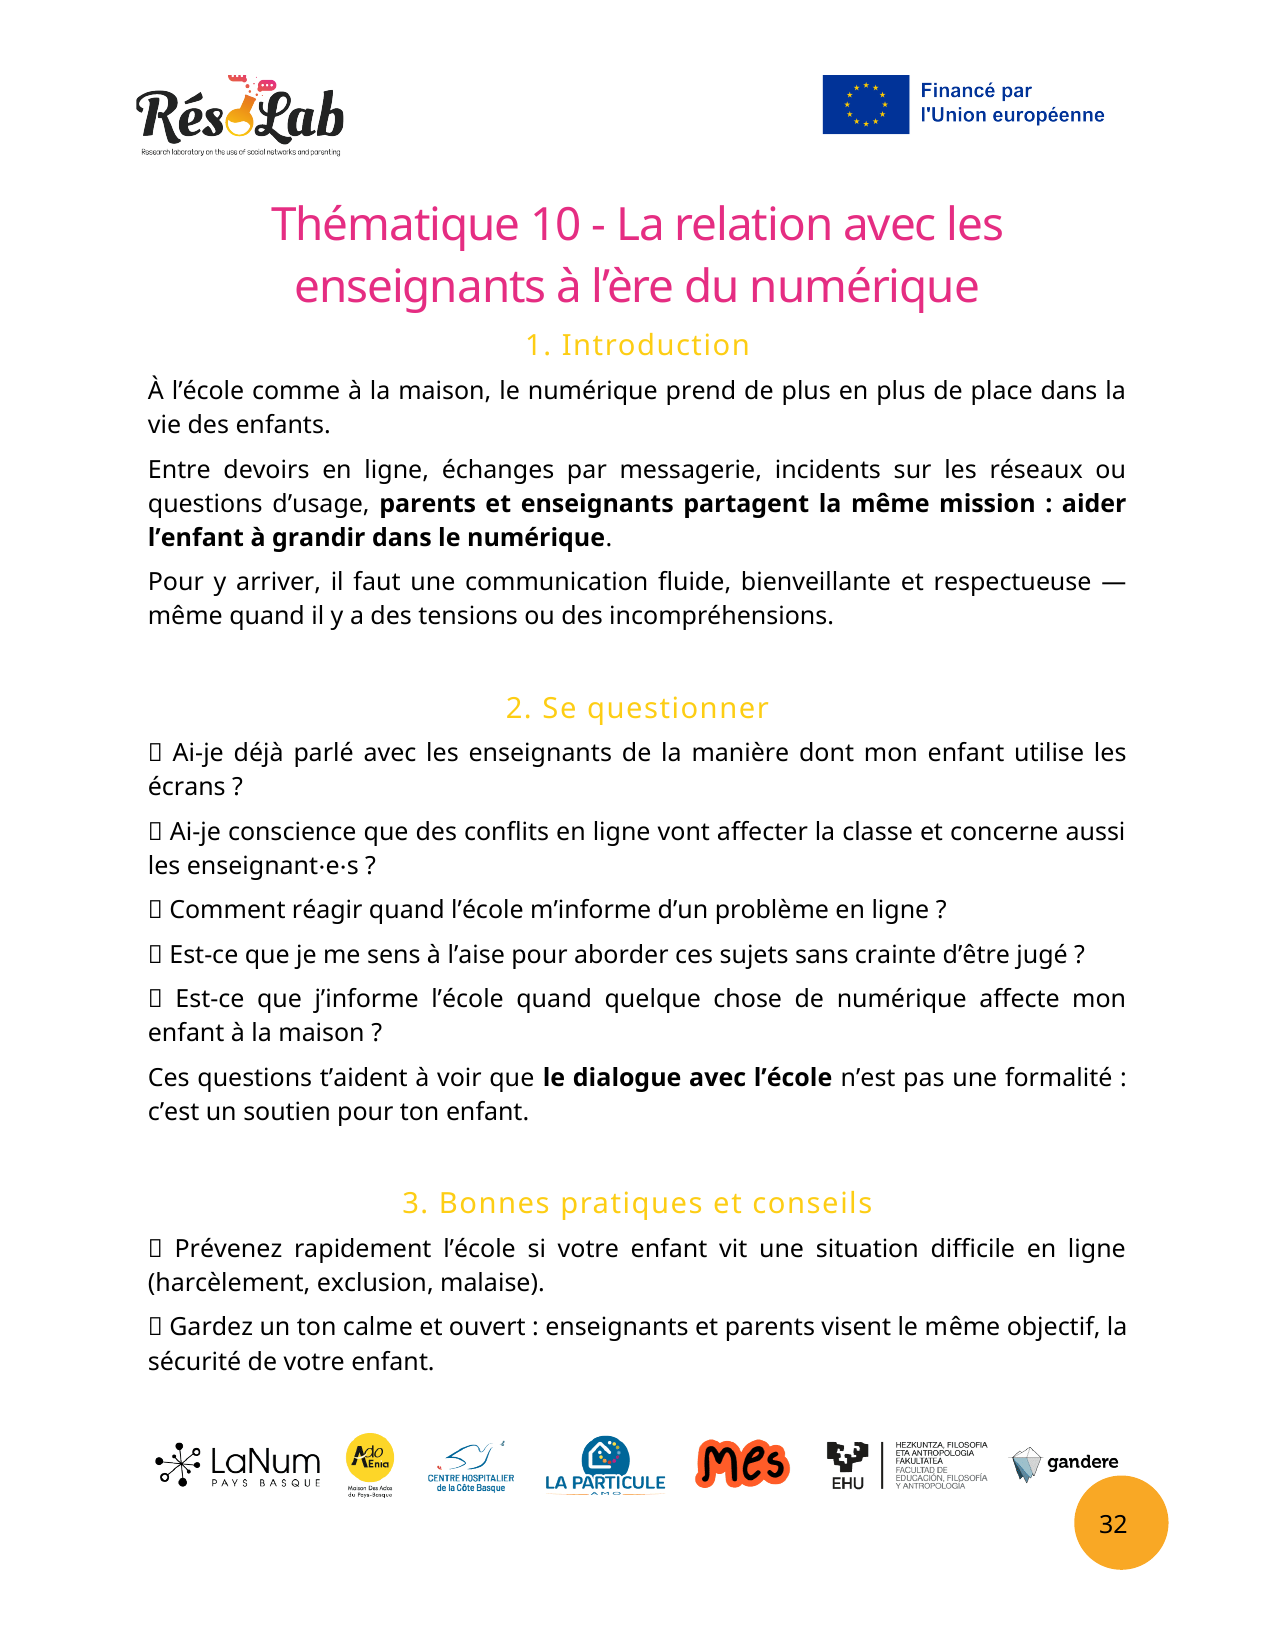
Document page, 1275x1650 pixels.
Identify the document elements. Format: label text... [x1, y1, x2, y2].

text Pour y arriver, il faut une communication fluide, bienveillante et respectueuse — même quand il y a des tensions ou des incompréhensions. [148, 564, 1127, 632]
text ✅ Prévenez rapidement l’école si votre enfant vit une situation difficile en ligne (harcèlement, exclusion, malaise). [148, 1231, 1127, 1299]
text 3. Bonnes pratiques et conseils [148, 1182, 1127, 1222]
text 💬 Comment réagir quand l’école m’informe d’un problème en ligne ? [148, 892, 1127, 926]
text 💬 Ai-je déjà parlé avec les enseignants de la manière dont mon enfant utilise les écrans ? [148, 735, 1127, 803]
text 💬 Ai-je conscience que des conflits en ligne vont affecter la classe et concerne aussi les enseignant⋅e⋅s ? [148, 813, 1127, 882]
picture [818, 75, 1117, 135]
text Entre devoirs en ligne, échanges par messagerie, incidents sur les réseaux ou questions d’usage, parents et enseignants partagent la même mission : aider l’enfant à grandir dans le numérique. [148, 451, 1127, 553]
text 2. Se questionner [148, 687, 1127, 727]
text Ces questions t’aident à voir que le dialogue avec l’école n’est pas une formalité : c’est un soutien pour ton enfant. [148, 1059, 1127, 1128]
picture [147, 1430, 1128, 1500]
text ✅ Gardez un ton calme et ouvert : enseignants et parents visent le même objectif, la sécurité de votre enfant. [148, 1309, 1127, 1377]
text 💬 Est-ce que j’informe l’école quand quelque chose de numérique affecte mon enfant à la maison ? [148, 981, 1127, 1049]
text Thématique 10 - La relation avec les enseignants à l’ère du numérique [148, 192, 1127, 316]
picture [136, 75, 344, 158]
text À l’école comme à la maison, le numérique prend de plus en plus de place dans la vie des enfants. [148, 373, 1127, 441]
text 1. Introduction [148, 325, 1127, 364]
text 💬 Est-ce que je me sens à l’aise pour aborder ces sujets sans crainte d’être jugé ? [148, 936, 1127, 971]
